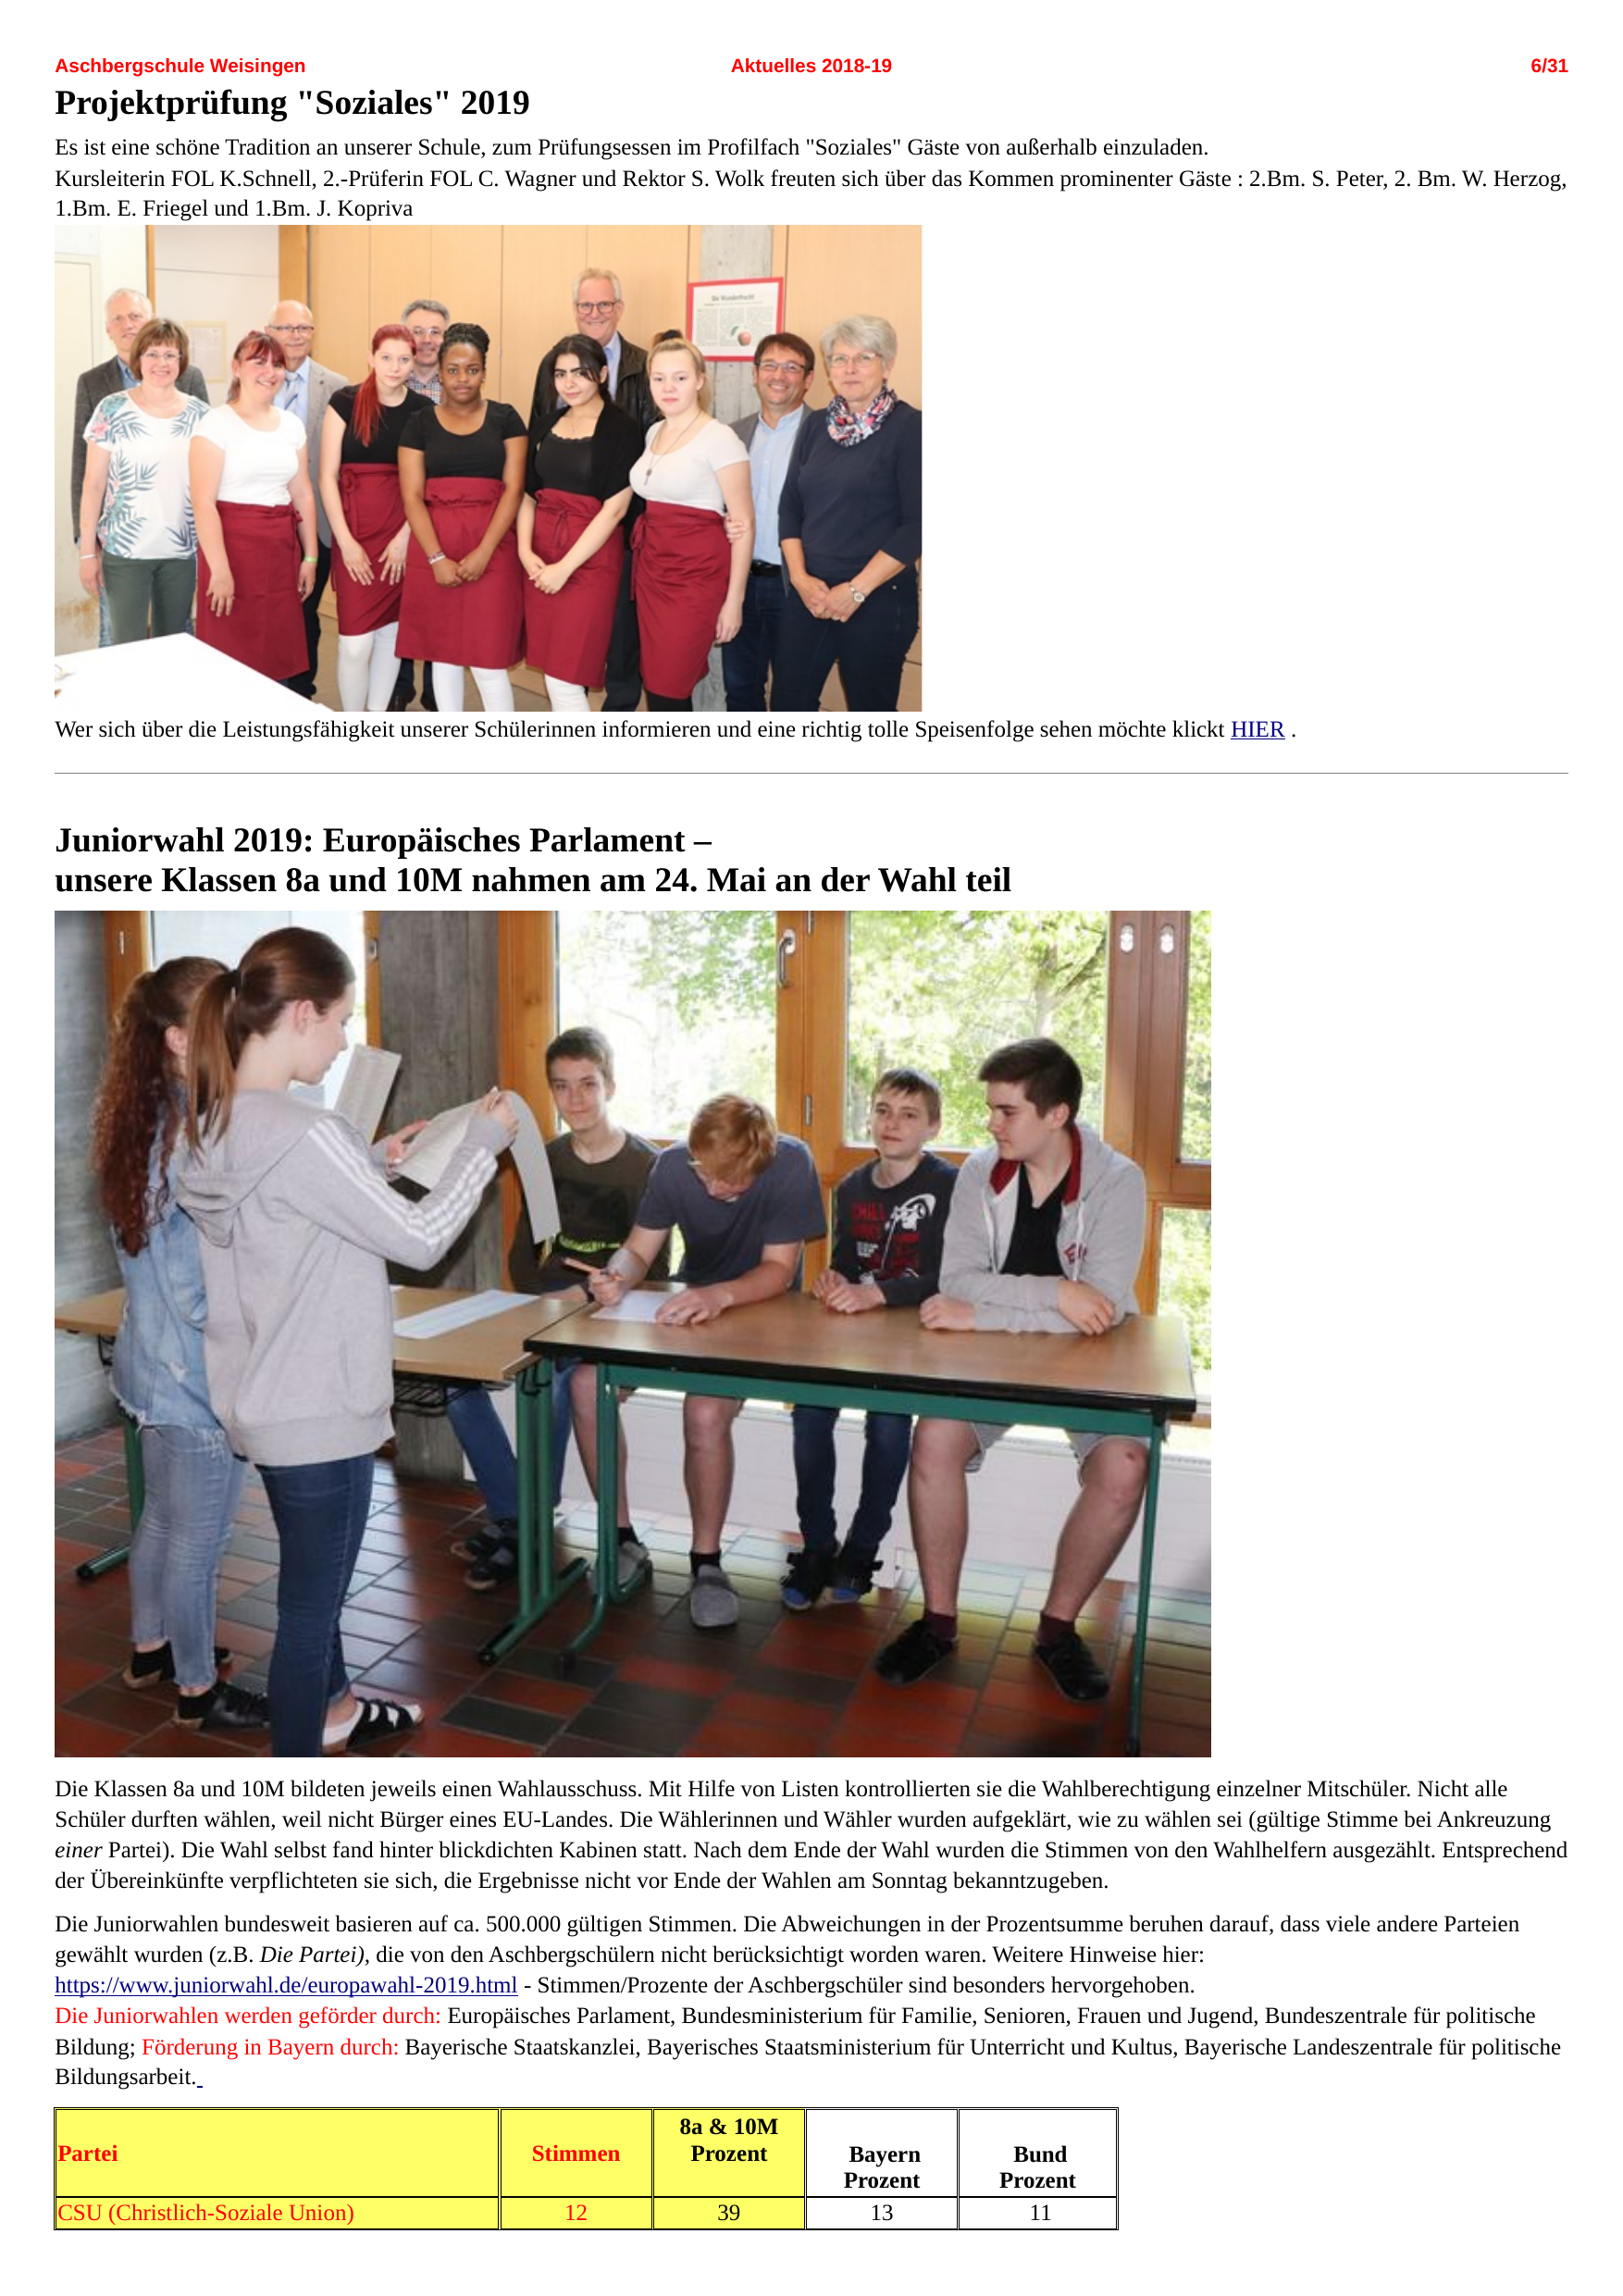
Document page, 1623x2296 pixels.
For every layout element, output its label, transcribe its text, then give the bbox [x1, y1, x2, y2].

table_cell 12 [502, 2198, 651, 2228]
table_header 8a & 10M Prozent [654, 2110, 804, 2196]
picture [55, 911, 1211, 1757]
table_cell 11 [960, 2198, 1116, 2228]
text Es ist eine schöne Tradition an unserer Schule, zum Prüfungsessen im Profilfach "Soziales" Gäste von außerhalb einzuladen. Kursleiterin FOL K.Schnell, 2.-Prüferin FOL C. Wagner und Rektor S. Wolk freuten sich über das Kommen prominenter Gäste : 2.Bm. S. Peter, 2. Bm. W. Herzog, 1.Bm. E. Friegel und 1.Bm. J. Kopriva Wer sich über die Leistungsfähigkeit unserer Schülerinnen informieren und eine richtig tolle Speisenfolge sehen möchte klickt HIER . [55, 133, 1568, 742]
subtitle Projektprüfung "Soziales" 2019 [55, 82, 1568, 122]
picture [55, 225, 923, 712]
table_cell 39 [654, 2198, 804, 2228]
table_header Bayern Prozent [807, 2110, 957, 2196]
subtitle Juniorwahl 2019: Europäisches Parlament – unsere Klassen 8a und 10M nahmen am 24. Mai an der Wahl teil [55, 820, 1568, 900]
table_header Partei [56, 2110, 498, 2196]
table_cell 13 [807, 2198, 957, 2228]
text Die Juniorwahlen bundesweit basieren auf ca. 500.000 gültigen Stimmen. Die Abweichungen in der Prozentsumme beruhen darauf, dass viele andere Parteien gewählt wurden (z.B. Die Partei), die von den Aschbergschülern nicht berücksichtigt worden waren. Weitere Hinweise hier: https://www.juniorwahl.de/europawahl-2019.html - Stimmen/Prozente der Aschbergschüler sind besonders hervorgehoben. Die Juniorwahlen werden geförder durch: Europäisches Parlament, Bundesministerium für Familie, Senioren, Frauen und Jugend, Bundeszentrale für politische Bildung; Förderung in Bayern durch: Bayerische Staatskanzlei, Bayerisches Staatsministerium für Unterricht und Kultus, Bayerische Landeszentrale für politische Bildungsarbeit. [55, 1910, 1568, 2090]
table_header Stimmen [502, 2110, 651, 2196]
table_cell CSU (Christlich-Soziale Union) [56, 2198, 498, 2228]
text Die Klassen 8a und 10M bildeten jeweils einen Wahlausschuss. Mit Hilfe von Listen kontrollierten sie die Wahlberechtigung einzelner Mitschüler. Nicht alle Schüler durften wählen, weil nicht Bürger eines EU-Landes. Die Wählerinnen und Wähler wurden aufgeklärt, wie zu wählen sei (gültige Stimme bei Ankreuzung einer Partei). Die Wahl selbst fand hinter blickdichten Kabinen statt. Nach dem Ende der Wahl wurden die Stimmen von den Wahlhelfern ausgezählt. Entsprechend der Übereinkünfte verpflichteten sie sich, die Ergebnisse nicht vor Ende der Wahlen am Sonntag bekanntzugeben. [55, 1775, 1568, 1893]
table_header Bund Prozent [960, 2110, 1116, 2196]
